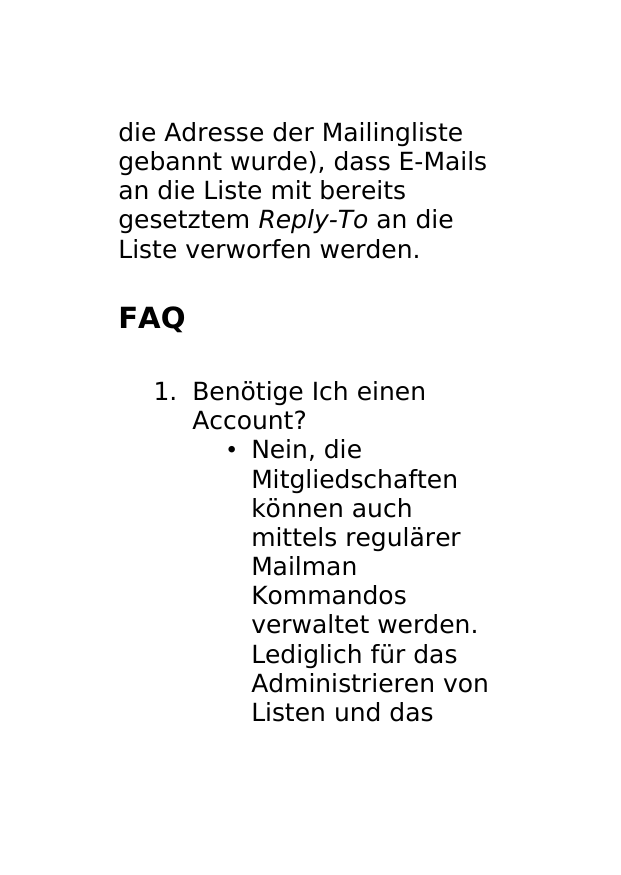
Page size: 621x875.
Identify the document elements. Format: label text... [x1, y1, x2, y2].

list Benötige Ich einen Account? [177, 377, 502, 436]
list Nein, die Mitgliedschaften können auch mittels regulärer Mailman Kommandos verwaltet werden. Lediglich für das Administrieren von Listen und das [236, 436, 502, 727]
subtitle FAQ [118, 301, 502, 335]
text die Adresse der Mailingliste gebannt wurde), dass E-Mails an die Liste mit bereits gesetztem Reply-To an die Liste verworfen werden. [118, 118, 502, 264]
